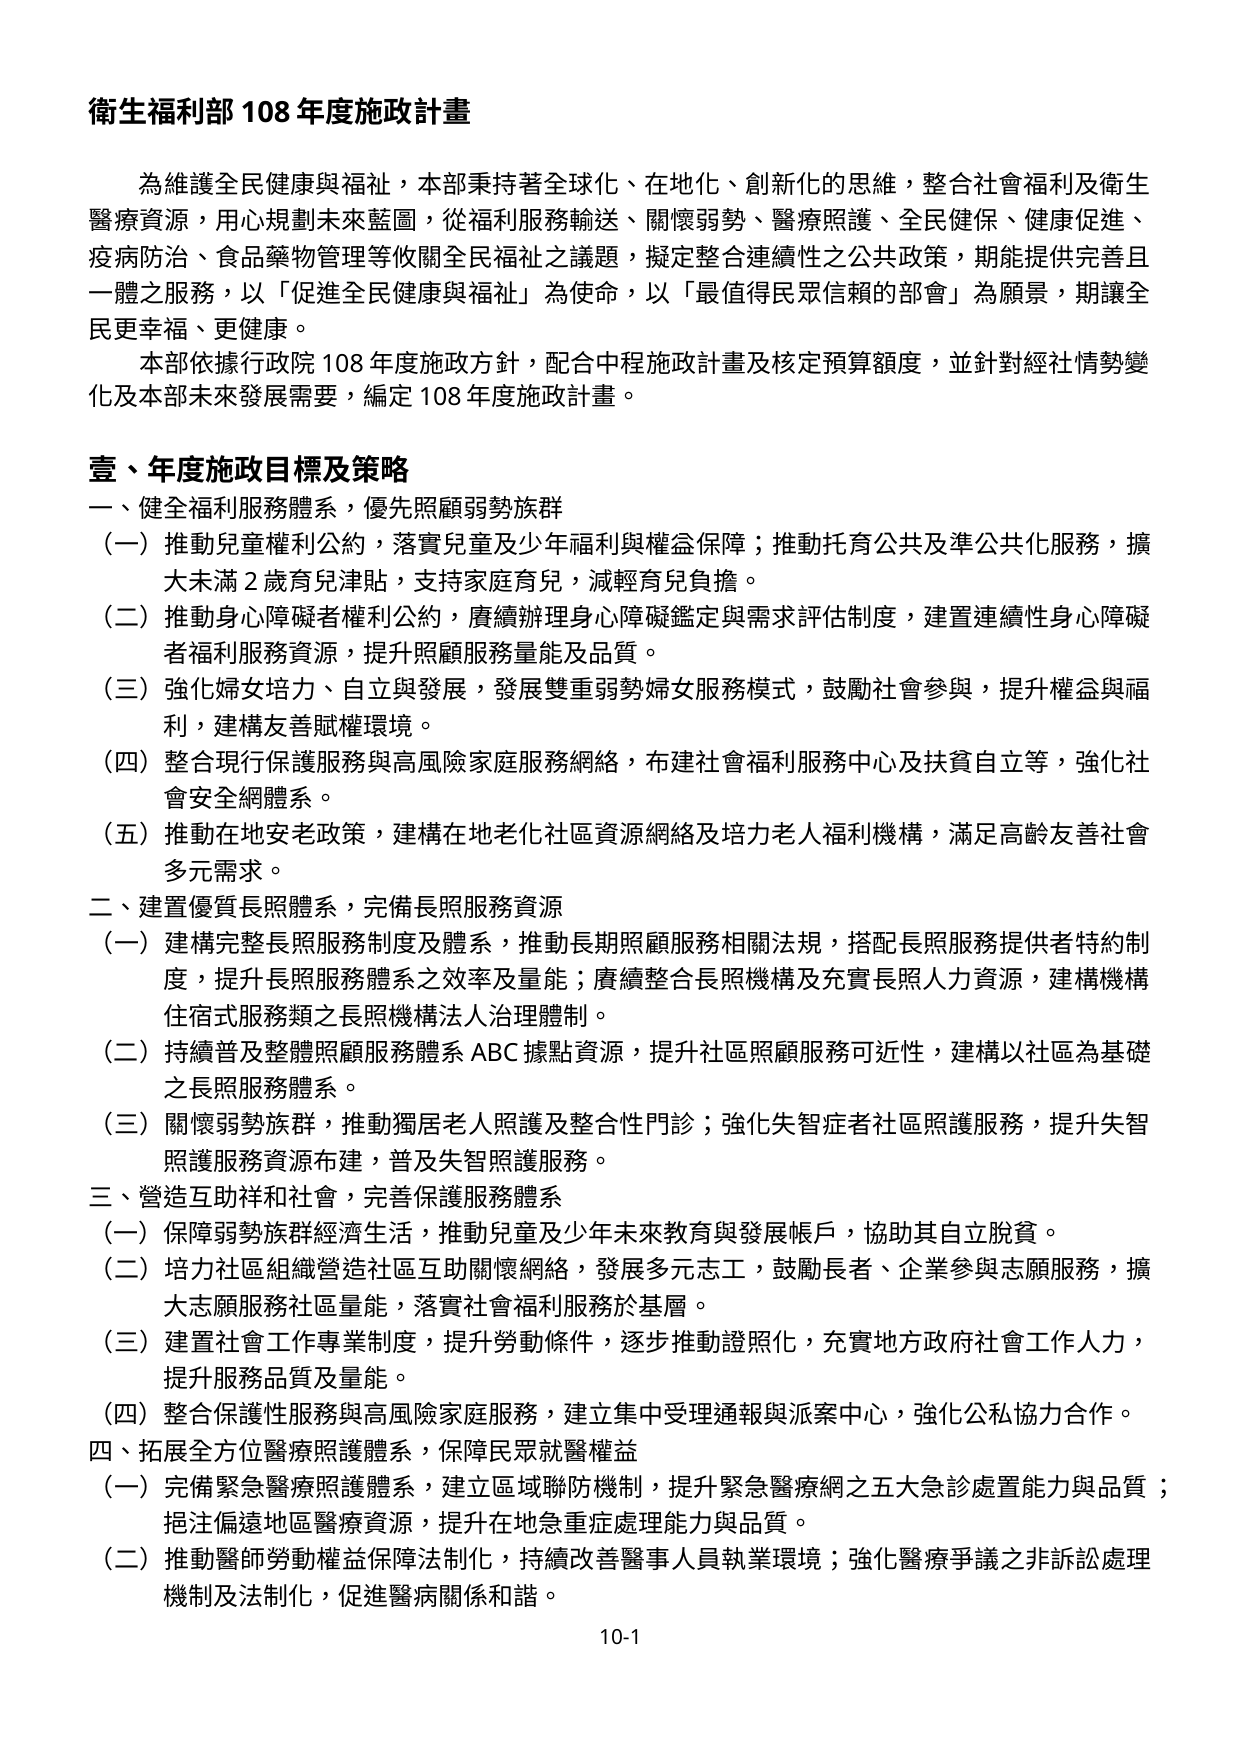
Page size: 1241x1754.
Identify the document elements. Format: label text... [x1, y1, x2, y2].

text 三、營造互助祥和社會，完善保護服務體系 [89, 1177, 1152, 1213]
text （四）整合現行保護服務與高風險家庭服務網絡，布建社會福利服務中心及扶貧自立等，強化社會安全網體系。 [89, 742, 1152, 815]
text （二）持續普及整體照顧服務體系ABC據點資源，提升社區照顧服務可近性，建構以社區為基礎之長照服務體系。 [89, 1032, 1152, 1105]
text （三）建置社會工作專業制度，提升勞動條件，逐步推動證照化，充實地方政府社會工作人力，提升服務品質及量能。 [89, 1322, 1152, 1395]
text （二）培力社區組織營造社區互助關懷網絡，發展多元志工，鼓勵長者、企業參與志願服務，擴大志願服務社區量能，落實社會福利服務於基層。 [89, 1250, 1152, 1322]
text （五）推動在地安老政策，建構在地老化社區資源網絡及培力老人福利機構，滿足高齡友善社會多元需求。 [89, 815, 1152, 887]
text 本部依據行政院108年度施政方針，配合中程施政計畫及核定預算額度，並針對經社情勢變化及本部未來發展需要，編定108年度施政計畫。 [89, 346, 1152, 412]
text 二、建置優質長照體系，完備長照服務資源 [89, 887, 1152, 923]
text （三）強化婦女培力、自立與發展，發展雙重弱勢婦女服務模式，鼓勵社會參與，提升權益與福利，建構友善賦權環境。 [89, 670, 1152, 742]
text 壹、年度施政目標及策略 [89, 447, 1152, 488]
text （一）保障弱勢族群經濟生活，推動兒童及少年未來教育與發展帳戶，協助其自立脫貧。 [89, 1213, 1152, 1250]
text （二）推動身心障礙者權利公約，賡續辦理身心障礙鑑定與需求評估制度，建置連續性身心障礙者福利服務資源，提升照顧服務量能及品質。 [89, 597, 1152, 670]
text 衛生福利部108年度施政計畫 [89, 89, 1152, 131]
text （一）建構完整長照服務制度及體系，推動長期照顧服務相關法規，搭配長照服務提供者特約制度，提升長照服務體系之效率及量能；賡續整合長照機構及充實長照人力資源，建構機構住宿式服務類之長照機構法人治理體制。 [89, 923, 1152, 1032]
text （四）整合保護性服務與高風險家庭服務，建立集中受理通報與派案中心，強化公私協力合作。 [89, 1395, 1152, 1431]
text （三）關懷弱勢族群，推動獨居老人照護及整合性門診；強化失智症者社區照護服務，提升失智照護服務資源布建，普及失智照護服務。 [89, 1105, 1152, 1177]
text 為維護全民健康與福祉，本部秉持著全球化、在地化、創新化的思維，整合社會福利及衛生醫療資源，用心規劃未來藍圖，從福利服務輸送、關懷弱勢、醫療照護、全民健保、健康促進、疫病防治、食品藥物管理等攸關全民福祉之議題，擬定整合連續性之公共政策，期能提供完善且一體之服務，以「促進全民健康與福祉」為使命，以「最值得民眾信賴的部會」為願景，期讓全民更幸福、更健康。 [89, 164, 1152, 346]
text 四、拓展全方位醫療照護體系，保障民眾就醫權益 [89, 1431, 1152, 1467]
text （二）推動醫師勞動權益保障法制化，持續改善醫事人員執業環境；強化醫療爭議之非訴訟處理機制及法制化，促進醫病關係和諧。 [89, 1540, 1152, 1612]
text （一）完備緊急醫療照護體系，建立區域聯防機制，提升緊急醫療網之五大急診處置能力與品質；挹注偏遠地區醫療資源，提升在地急重症處理能力與品質。 [89, 1467, 1152, 1540]
text （一）推動兒童權利公約，落實兒童及少年福利與權益保障；推動托育公共及準公共化服務，擴大未滿2歲育兒津貼，支持家庭育兒，減輕育兒負擔。 [89, 525, 1152, 597]
text 一、健全福利服務體系，優先照顧弱勢族群 [89, 488, 1152, 525]
